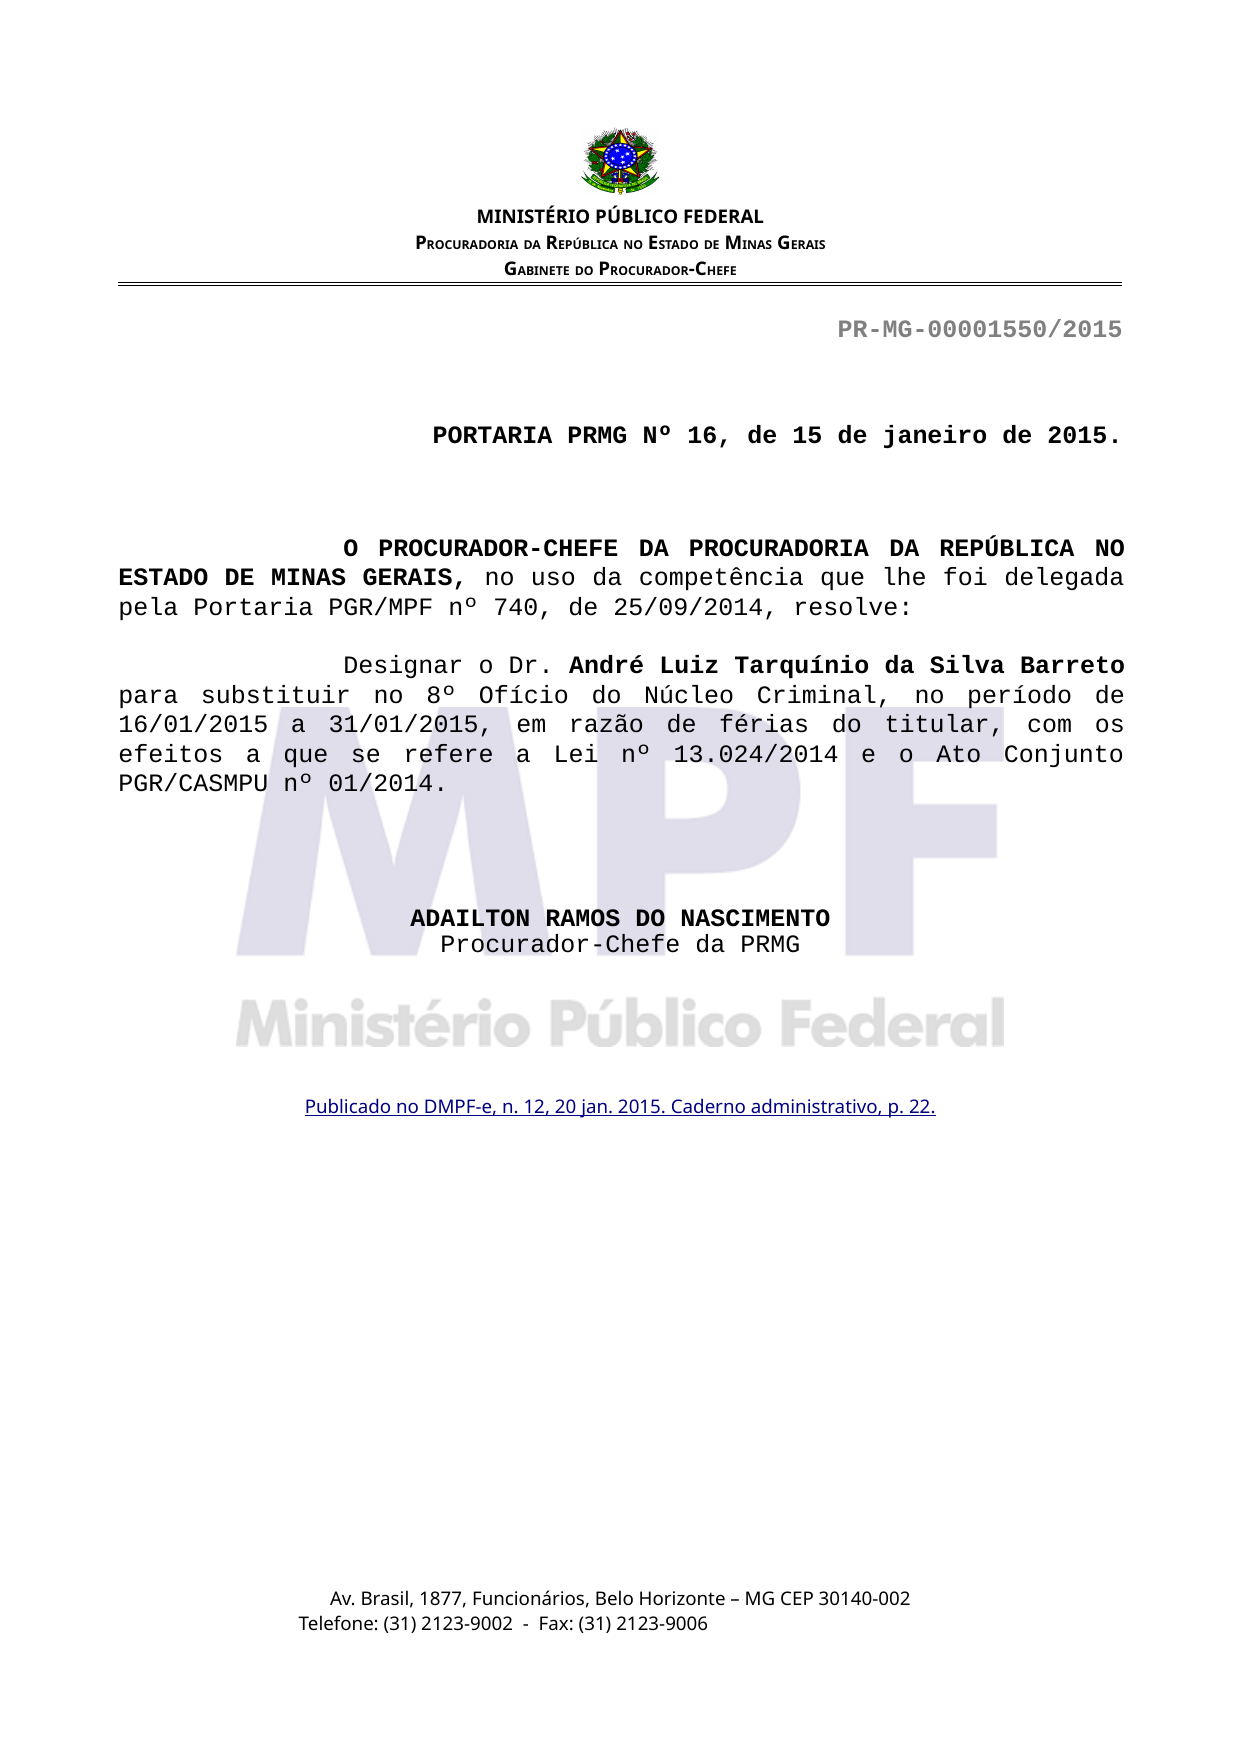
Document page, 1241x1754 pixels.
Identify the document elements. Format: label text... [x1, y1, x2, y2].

subtitle ADAILTON RAMOS DO NASCIMENTO [118, 907, 1122, 932]
text Designar o Dr. André Luiz Tarquínio da Silva Barreto para substituir no 8º Ofício do Núcleo Criminal, no período de 16/01/2015 a 31/01/2015, em razão de férias do titular, com os efeitos a que se refere a Lei nº 13.024/2014 e o Ato Conjunto PGR/CASMPU nº 01/2014. [118, 650, 1125, 798]
text PORTARIA PRMG Nº 16, de 15 de janeiro de 2015. [118, 423, 1122, 448]
text O PROCURADOR-CHEFE DA PROCURADORIA DA REPÚBLICA NO ESTADO DE MINAS GERAIS, no uso da competência que lhe foi delegada pela Portaria PGR/MPF nº 740, de 25/09/2014, resolve: [118, 532, 1125, 621]
picture [236, 798, 1004, 907]
text Publicado no DMPF-e, n. 12, 20 jan. 2015. Caderno administrativo, p. 22. [118, 1093, 1122, 1118]
picture [581, 127, 660, 195]
text PR-MG-00001550/2015 [118, 314, 1122, 345]
text Procurador-Chefe da PRMG [118, 932, 1122, 960]
picture [236, 960, 1004, 1047]
